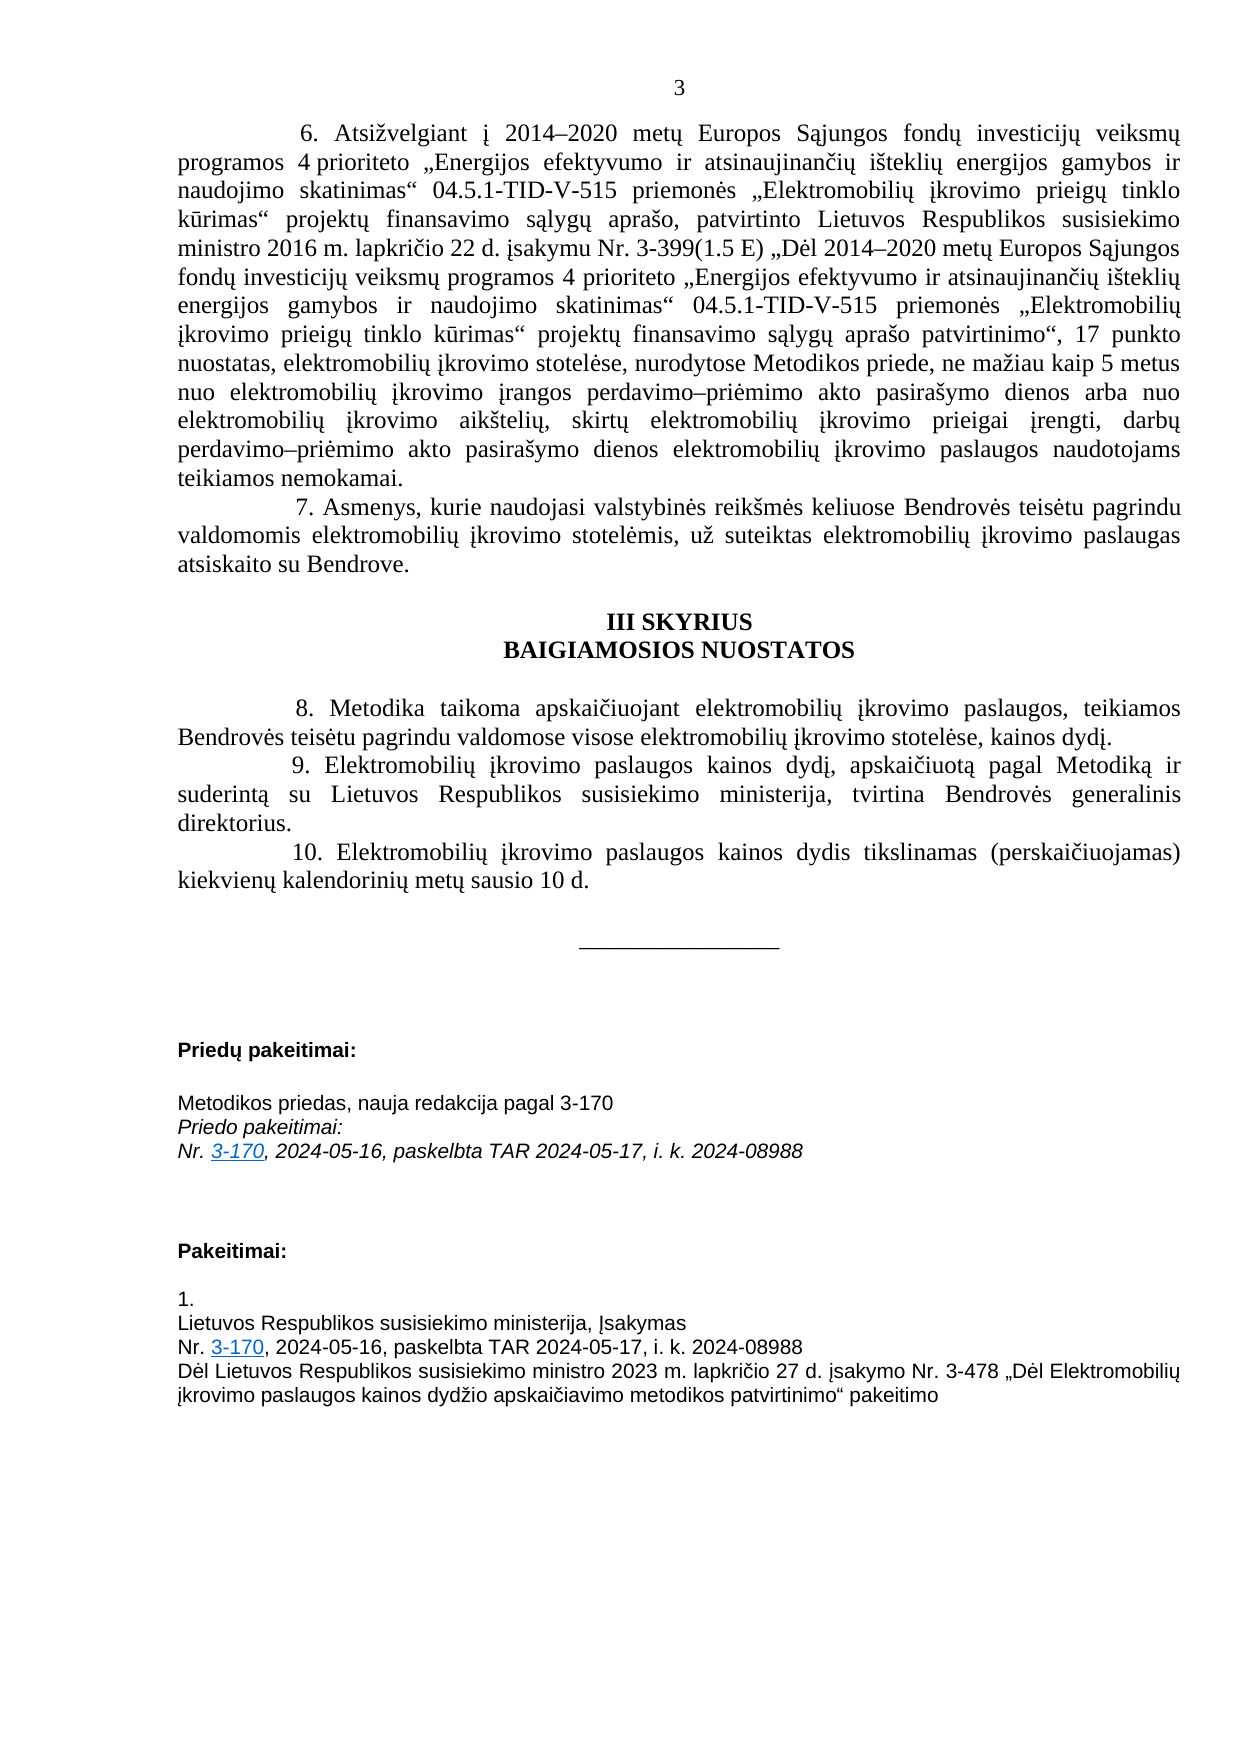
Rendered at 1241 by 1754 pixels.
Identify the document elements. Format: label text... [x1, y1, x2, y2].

text BAIGIAMOSIOS NUOSTATOS [177, 636, 1181, 664]
text 10. Elektromobilių įkrovimo paslaugos kainos dydis tikslinamas (perskaičiuojamas) kiekvienų kalendorinių metų sausio 10 d. [177, 837, 1181, 894]
text Priedų pakeitimai: [177, 1038, 1181, 1062]
text ________________ [177, 923, 1181, 952]
text Nr. 3-170, 2024-05-16, paskelbta TAR 2024-05-17, i. k. 2024-08988 [177, 1139, 1181, 1163]
text Priedo pakeitimai: [177, 1115, 1181, 1139]
text III SKYRIUS [177, 607, 1181, 636]
text Lietuvos Respublikos susisiekimo ministerija, Įsakymas [177, 1311, 1181, 1335]
text 9. Elektromobilių įkrovimo paslaugos kainos dydį, apskaičiuotą pagal Metodiką ir suderintą su Lietuvos Respublikos susisiekimo ministerija, tvirtina Bendrovės generalinis direktorius. [177, 751, 1181, 837]
text 8. Metodika taikoma apskaičiuojant elektromobilių įkrovimo paslaugos, teikiamos Bendrovės teisėtu pagrindu valdomose visose elektromobilių įkrovimo stotelėse, kainos dydį. [177, 693, 1181, 751]
text Metodikos priedas, nauja redakcija pagal 3-170 [177, 1091, 1181, 1115]
text 1. [177, 1287, 1181, 1311]
text Nr. 3-170, 2024-05-16, paskelbta TAR 2024-05-17, i. k. 2024-08988 [177, 1335, 1181, 1359]
text Dėl Lietuvos Respublikos susisiekimo ministro 2023 m. lapkričio 27 d. įsakymo Nr. 3-478 „Dėl Elektromobilių įkrovimo paslaugos kainos dydžio apskaičiavimo metodikos patvirtinimo“ pakeitimo [177, 1359, 1181, 1407]
text 6. Atsižvelgiant į 2014–2020 metų Europos Sąjungos fondų investicijų veiksmų programos 4 prioriteto „Energijos efektyvumo ir atsinaujinančių išteklių energijos gamybos ir naudojimo skatinimas“ 04.5.1-TID-V-515 priemonės „Elektromobilių įkrovimo prieigų tinklo kūrimas“ projektų finansavimo sąlygų aprašo, patvirtinto Lietuvos Respublikos susisiekimo ministro 2016 m. lapkričio 22 d. įsakymu Nr. 3-399(1.5 E) „Dėl 2014–2020 metų Europos Sąjungos fondų investicijų veiksmų programos 4 prioriteto „Energijos efektyvumo ir atsinaujinančių išteklių energijos gamybos ir naudojimo skatinimas“ 04.5.1-TID-V-515 priemonės „Elektromobilių įkrovimo prieigų tinklo kūrimas“ projektų finansavimo sąlygų aprašo patvirtinimo“, 17 punkto nuostatas, elektromobilių įkrovimo stotelėse, nurodytose Metodikos priede, ne mažiau kaip 5 metus nuo elektromobilių įkrovimo įrangos perdavimo–priėmimo akto pasirašymo dienos arba nuo elektromobilių įkrovimo aikštelių, skirtų elektromobilių įkrovimo prieigai įrengti, darbų perdavimo–priėmimo akto pasirašymo dienos elektromobilių įkrovimo paslaugos naudotojams teikiamos nemokamai. [177, 118, 1181, 492]
text 7. Asmenys, kurie naudojasi valstybinės reikšmės keliuose Bendrovės teisėtu pagrindu valdomomis elektromobilių įkrovimo stotelėmis, už suteiktas elektromobilių įkrovimo paslaugas atsiskaito su Bendrove. [177, 492, 1181, 578]
text Pakeitimai: [177, 1239, 1181, 1263]
